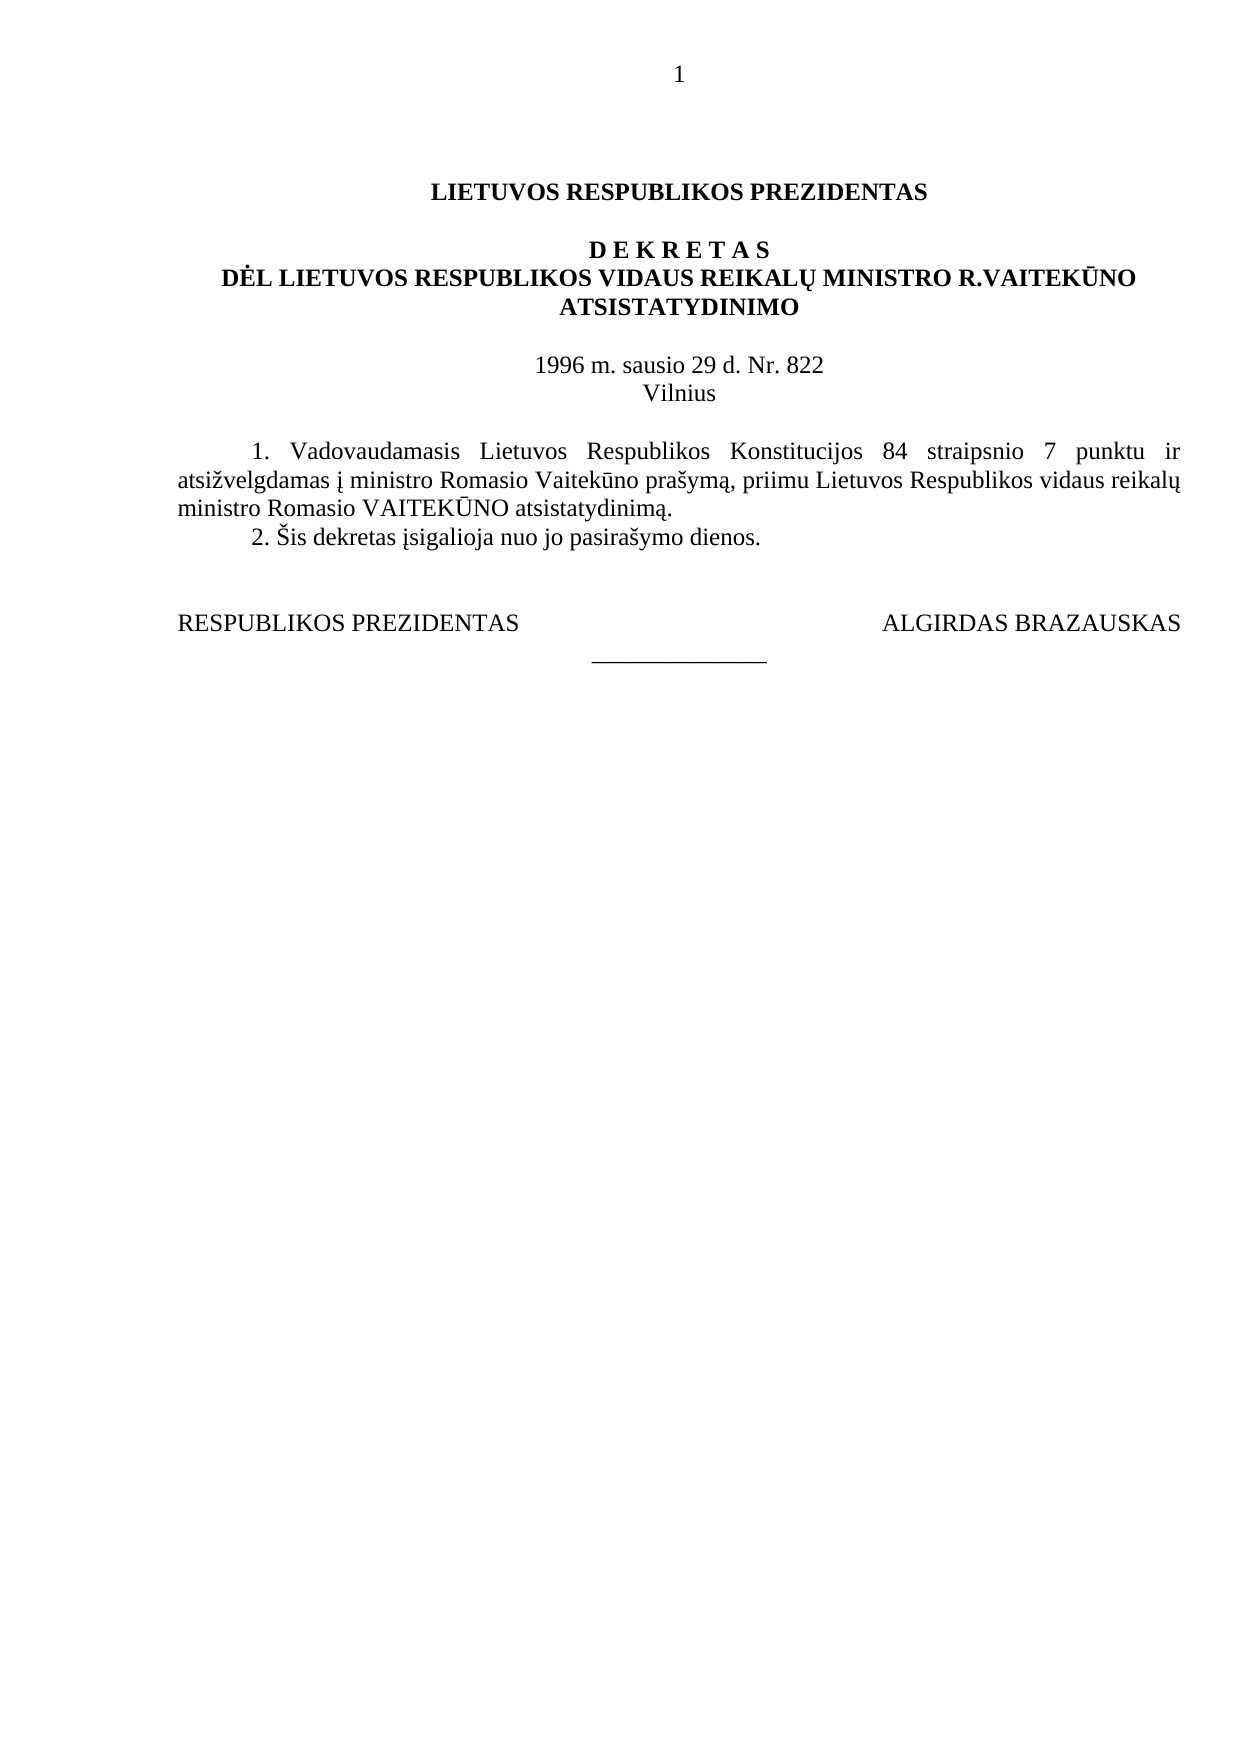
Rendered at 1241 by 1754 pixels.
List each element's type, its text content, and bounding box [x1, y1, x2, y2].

text DĖL LIETUVOS RESPUBLIKOS VIDAUS REIKALŲ MINISTRO R.VAITEKŪNO ATSISTATYDINIMO [177, 263, 1181, 321]
text 2. Šis dekretas įsigalioja nuo jo pasirašymo dienos. [177, 522, 1181, 551]
text LIETUVOS RESPUBLIKOS PREZIDENTAS [177, 177, 1181, 206]
text D E K R E T A S [177, 235, 1181, 263]
text Vilnius [177, 378, 1181, 407]
text ______________ [177, 637, 1181, 666]
text 1996 m. sausio 29 d. Nr. 822 [177, 350, 1181, 378]
text RESPUBLIKOS PREZIDENTAS ALGIRDAS BRAZAUSKAS [177, 608, 1181, 637]
text 1. Vadovaudamasis Lietuvos Respublikos Konstitucijos 84 straipsnio 7 punktu ir atsižvelgdamas į ministro Romasio Vaitekūno prašymą, priimu Lietuvos Respublikos vidaus reikalų ministro Romasio VAITEKŪNO atsistatydinimą. [177, 436, 1181, 522]
